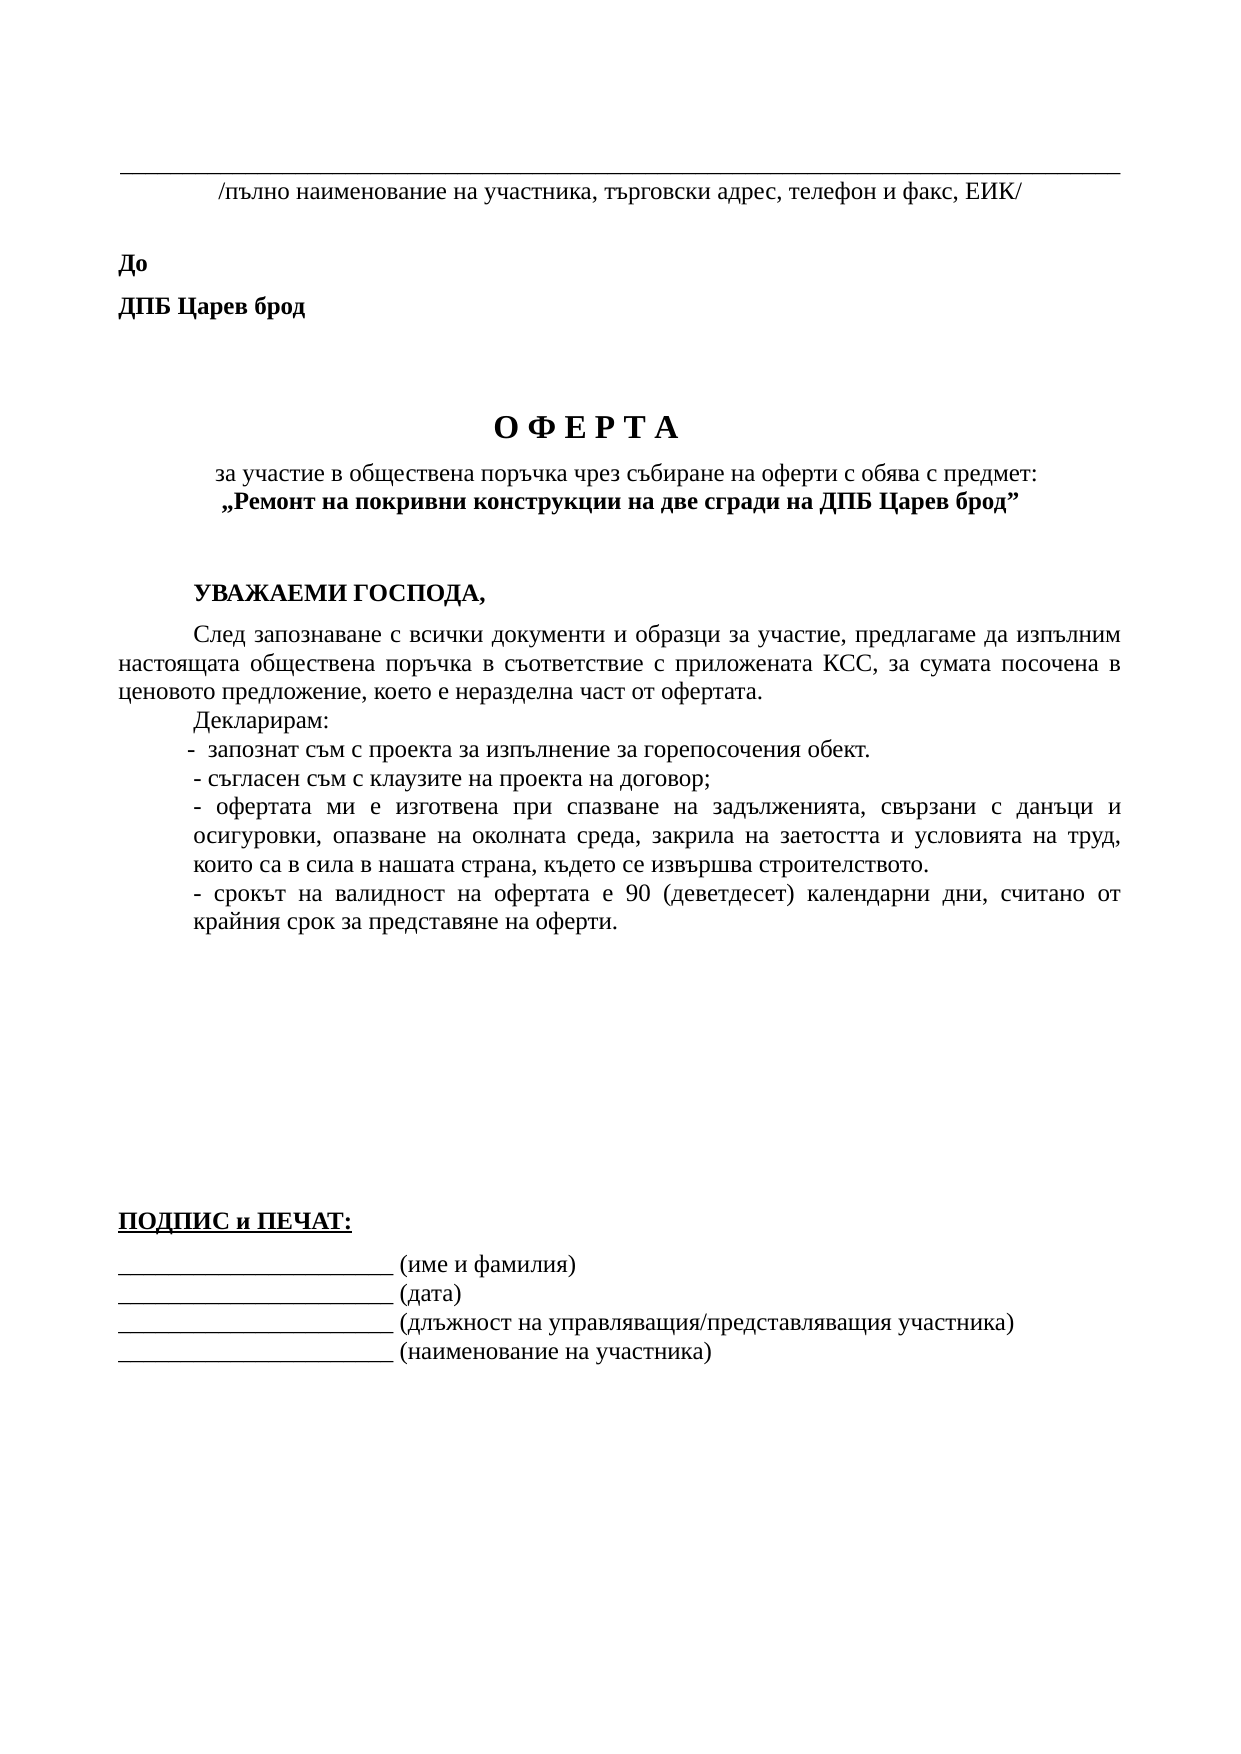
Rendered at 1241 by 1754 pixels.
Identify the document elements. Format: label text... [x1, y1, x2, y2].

text Декларирам: [118, 705, 1122, 734]
text - офертата ми е изготвена при спазване на задълженията, свързани с данъци и осигуровки, опазване на околната среда, закрила на заетостта и условията на труд, които са в сила в нашата страна, където се извършва строителството. [193, 791, 1122, 878]
text О Ф Е Р Т А [418, 407, 1122, 445]
subtitle До [118, 248, 1122, 277]
text - срокът на валидност на офертата е 90 (деветдесет) календарни дни, считано от крайния срок за представяне на оферти. [193, 878, 1122, 935]
text УВАЖАЕМИ ГОСПОДА, [118, 578, 1122, 606]
text ______________________ (наименование на участника) [118, 1336, 1122, 1364]
text за участие в обществена поръчка чрез събиране на оферти с обява с предмет: [118, 458, 1122, 486]
text След запознаване с всички документи и образци за участие, предлагаме да изпълним настоящата обществена поръчка в съответствие с приложената КСС, за сумата посочена в ценовото предложение, което е неразделна част от офертата. [118, 619, 1122, 705]
text - запознат съм с проекта за изпълнение за горепосочения обект. [118, 734, 1122, 763]
text - съгласен съм с клаузите на проекта на договор; [193, 763, 1122, 791]
text ______________________ (дата) [118, 1278, 1122, 1307]
text ПОДПИС и ПЕЧАТ: [118, 1206, 1122, 1235]
text „Ремонт на покривни конструкции на две сгради на ДПБ Царев брод” [118, 486, 1122, 515]
subtitle /пълно наименование на участника, търговски адрес, телефон и факс, ЕИК/ [118, 176, 1122, 205]
subtitle ДПБ Царев брод [118, 291, 1122, 320]
text ______________________ (длъжност на управляващия/представляващия участника) [118, 1307, 1122, 1336]
text ______________________ (име и фамилия) [118, 1249, 1122, 1278]
subtitle ________________________________________________________________________________ [118, 148, 1122, 176]
